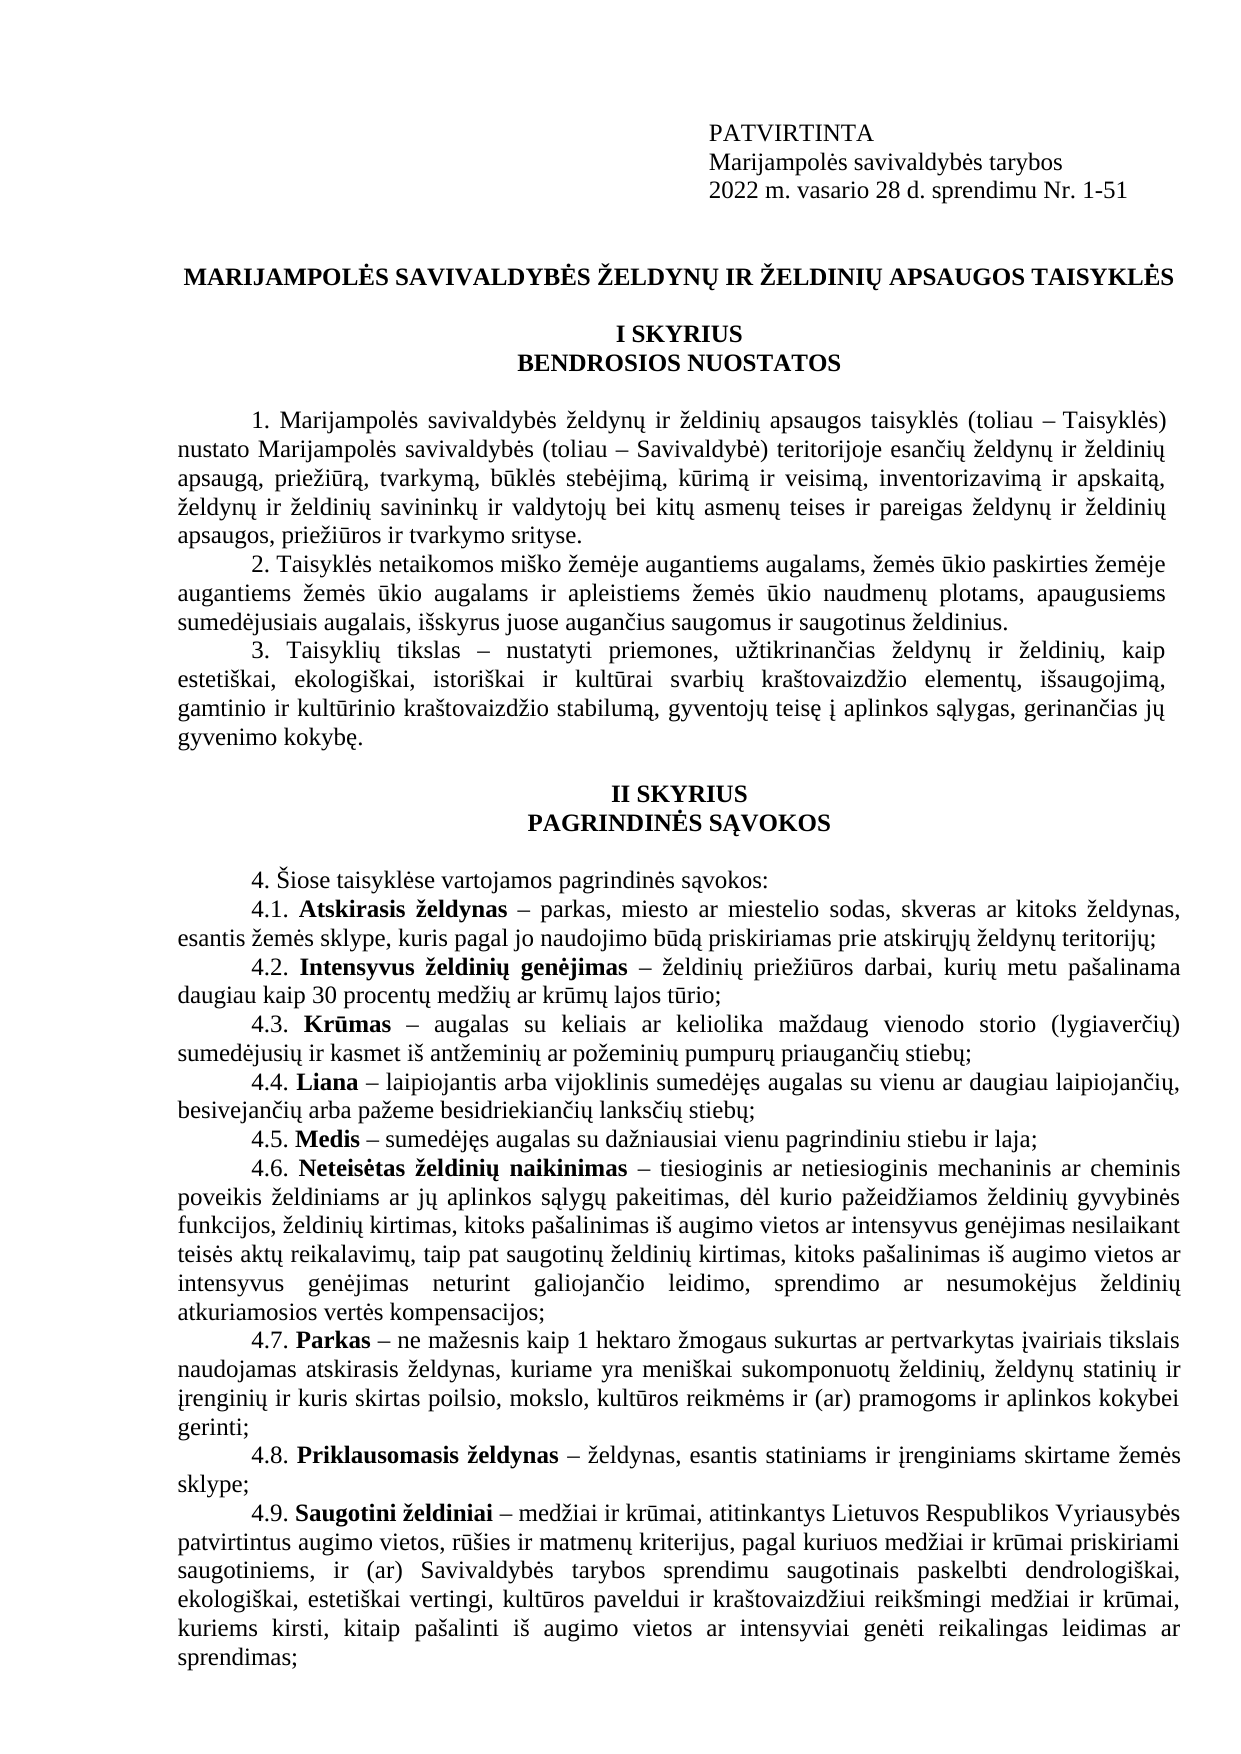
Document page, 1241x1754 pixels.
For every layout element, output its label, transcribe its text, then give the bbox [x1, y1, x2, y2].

text 4.5. Medis – sumedėjęs augalas su dažniausiai vienu pagrindiniu stiebu ir laja; [177, 1124, 1181, 1153]
text I SKYRIUS [177, 319, 1181, 348]
text 2022 m. vasario 28 d. sprendimu Nr. 1-51 [709, 176, 1181, 204]
text 4.9. Saugotini želdiniai – medžiai ir krūmai, atitinkantys Lietuvos Respublikos Vyriausybės patvirtintus augimo vietos, rūšies ir matmenų kriterijus, pagal kuriuos medžiai ir krūmai priskiriami saugotiniems, ir (ar) Savivaldybės tarybos sprendimu saugotinais paskelbti dendrologiškai, ekologiškai, estetiškai vertingi, kultūros paveldui ir kraštovaizdžiui reikšmingi medžiai ir krūmai, kuriems kirsti, kitaip pašalinti iš augimo vietos ar intensyviai genėti reikalingas leidimas ar sprendimas; [177, 1498, 1181, 1671]
text 4.6. Neteisėtas želdinių naikinimas – tiesioginis ar netiesioginis mechaninis ar cheminis poveikis želdiniams ar jų aplinkos sąlygų pakeitimas, dėl kurio pažeidžiamos želdinių gyvybinės funkcijos, želdinių kirtimas, kitoks pašalinimas iš augimo vietos ar intensyvus genėjimas nesilaikant teisės aktų reikalavimų, taip pat saugotinų želdinių kirtimas, kitoks pašalinimas iš augimo vietos ar intensyvus genėjimas neturint galiojančio leidimo, sprendimo ar nesumokėjus želdinių atkuriamosios vertės kompensacijos; [177, 1153, 1181, 1326]
text PAGRINDINĖS SĄVOKOS [177, 808, 1181, 837]
text PATVIRTINTA [709, 118, 1181, 147]
text BENDROSIOS NUOSTATOS [177, 348, 1181, 377]
text 4.1. Atskirasis želdynas – parkas, miesto ar miestelio sodas, skveras ar kitoks želdynas, esantis žemės sklype, kuris pagal jo naudojimo būdą priskiriamas prie atskirųjų želdynų teritorijų; [177, 894, 1181, 952]
text 4.4. Liana – laipiojantis arba vijoklinis sumedėjęs augalas su vienu ar daugiau laipiojančių, besivejančių arba pažeme besidriekiančių lanksčių stiebų; [177, 1067, 1181, 1124]
text Marijampolės savivaldybės tarybos [709, 147, 1181, 176]
text 3. Taisyklių tikslas – nustatyti priemones, užtikrinančias želdynų ir želdinių, kaip estetiškai, ekologiškai, istoriškai ir kultūrai svarbių kraštovaizdžio elementų, išsaugojimą, gamtinio ir kultūrinio kraštovaizdžio stabilumą, gyventojų teisę į aplinkos sąlygas, gerinančias jų gyvenimo kokybę. [177, 636, 1167, 751]
text 4.8. Priklausomasis želdynas – želdynas, esantis statiniams ir įrenginiams skirtame žemės sklype; [177, 1441, 1181, 1498]
text 4.3. Krūmas – augalas su keliais ar keliolika maždaug vienodo storio (lygiaverčių) sumedėjusių ir kasmet iš antžeminių ar požeminių pumpurų priaugančių stiebų; [177, 1009, 1181, 1067]
text 2. Taisyklės netaikomos miško žemėje augantiems augalams, žemės ūkio paskirties žemėje augantiems žemės ūkio augalams ir apleistiems žemės ūkio naudmenų plotams, apaugusiems sumedėjusiais augalais, išskyrus juose augančius saugomus ir saugotinus želdinius. [177, 549, 1167, 636]
text II SKYRIUS [177, 779, 1181, 808]
text 4.7. Parkas – ne mažesnis kaip 1 hektaro žmogaus sukurtas ar pertvarkytas įvairiais tikslais naudojamas atskirasis želdynas, kuriame yra meniškai sukomponuotų želdinių, želdynų statinių ir įrenginių ir kuris skirtas poilsio, mokslo, kultūros reikmėms ir (ar) pramogoms ir aplinkos kokybei gerinti; [177, 1326, 1181, 1441]
text 4. Šiose taisyklėse vartojamos pagrindinės sąvokos: [177, 866, 1181, 894]
text 1. Marijampolės savivaldybės želdynų ir želdinių apsaugos taisyklės (toliau – Taisyklės) nustato Marijampolės savivaldybės (toliau – Savivaldybė) teritorijoje esančių želdynų ir želdinių apsaugą, priežiūrą, tvarkymą, būklės stebėjimą, kūrimą ir veisimą, inventorizavimą ir apskaitą, želdynų ir želdinių savininkų ir valdytojų bei kitų asmenų teises ir pareigas želdynų ir želdinių apsaugos, priežiūros ir tvarkymo srityse. [177, 406, 1167, 549]
text 4.2. Intensyvus želdinių genėjimas – želdinių priežiūros darbai, kurių metu pašalinama daugiau kaip 30 procentų medžių ar krūmų lajos tūrio; [177, 952, 1181, 1009]
text MARIJAMPOLĖS SAVIVALDYBĖS ŽELDYNŲ IR ŽELDINIŲ APSAUGOS TAISYKLĖS [177, 262, 1181, 291]
